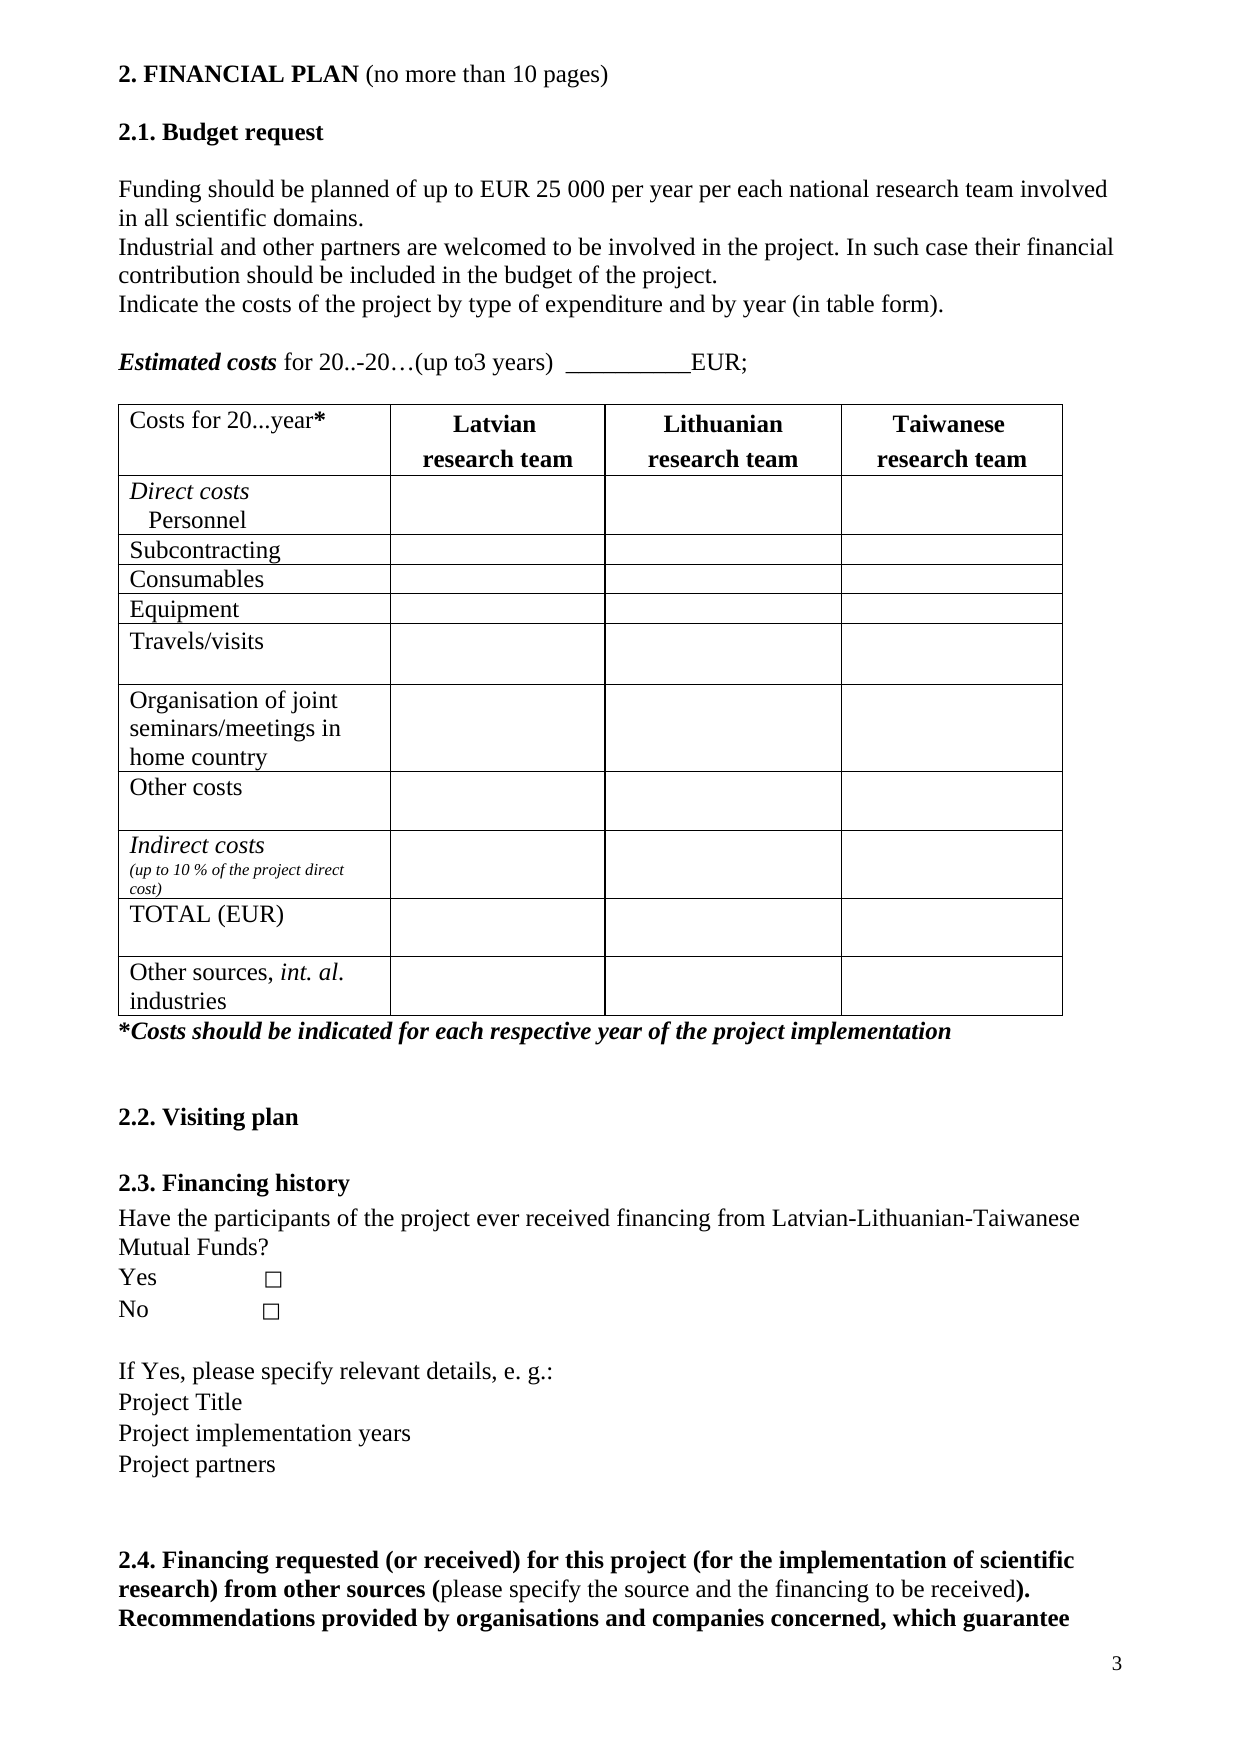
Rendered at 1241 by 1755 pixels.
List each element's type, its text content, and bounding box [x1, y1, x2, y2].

text If Yes, please specify relevant details, e. g.: [118, 1356, 1122, 1385]
table_header Latvian research team [391, 405, 604, 475]
table_cell [842, 685, 1062, 771]
text Have the participants of the project ever received financing from Latvian-Lithuanian-Taiwanese Mutual Funds? [118, 1203, 1122, 1260]
table_cell [391, 535, 604, 563]
table_cell [842, 899, 1062, 956]
table_cell [842, 957, 1062, 1015]
table_cell Equipment [119, 594, 390, 623]
text Estimated costs for 20..-20…(up to3 years) __________EUR; [118, 347, 1122, 375]
table_cell [391, 831, 604, 898]
table_cell [842, 831, 1062, 898]
table_cell Organisation of joint seminars/meetings in home country [119, 685, 390, 771]
table_cell Travels/visits [119, 624, 390, 684]
table_header Costs for 20...year* [119, 405, 390, 475]
table_cell [606, 957, 841, 1015]
text 2.2. Visiting plan [118, 1102, 1122, 1131]
table_cell [391, 957, 604, 1015]
table_cell [606, 565, 841, 593]
text 2.3. Financing history [118, 1168, 1122, 1197]
table_cell TOTAL (EUR) [119, 899, 390, 956]
table_cell [606, 899, 841, 956]
text No □ [118, 1294, 1122, 1323]
table_cell Direct costs Personnel [119, 476, 390, 534]
text *Costs should be indicated for each respective year of the project implementation [118, 1016, 1122, 1044]
table_cell Other costs [119, 772, 390, 829]
table_cell [842, 772, 1062, 829]
text Indicate the costs of the project by type of expenditure and by year (in table form). [118, 289, 1122, 318]
table_header Taiwanese research team [842, 405, 1062, 475]
table_cell [606, 772, 841, 829]
text Project implementation years [118, 1418, 1122, 1447]
text 2.4. Financing requested (or received) for this project (for the implementation of scientific research) from other sources (please specify the source and the financing to be received). Recommendations provided by organisations and companies concerned, which guarantee [118, 1546, 1122, 1632]
table_cell [606, 594, 841, 623]
text Project Title [118, 1387, 1122, 1416]
table_cell [391, 594, 604, 623]
table_cell [606, 476, 841, 534]
table_cell Indirect costs (up to 10 % of the project direct cost) [119, 831, 390, 898]
table_cell Consumables [119, 565, 390, 593]
table_cell [606, 535, 841, 563]
table_cell [842, 565, 1062, 593]
table_cell [606, 685, 841, 771]
table_cell [842, 624, 1062, 684]
table_cell [842, 594, 1062, 623]
text Funding should be planned of up to EUR 25 000 per year per each national research team involved in all scientific domains. [118, 174, 1122, 232]
text Project partners [118, 1449, 1122, 1478]
text Industrial and other partners are welcomed to be involved in the project. In such case their financial contribution should be included in the budget of the project. [118, 232, 1122, 289]
table_cell [391, 899, 604, 956]
table_cell [391, 476, 604, 534]
table_cell Subcontracting [119, 535, 390, 563]
table_header Lithuanian research team [606, 405, 841, 475]
table_cell [842, 535, 1062, 563]
table_cell [606, 624, 841, 684]
table_cell [391, 565, 604, 593]
table_cell [842, 476, 1062, 534]
subtitle 2.1. Budget request [118, 117, 1122, 145]
table_cell Other sources, int. al. industries [119, 957, 390, 1015]
table_cell [391, 772, 604, 829]
table_cell [606, 831, 841, 898]
text Yes □ [118, 1262, 1122, 1292]
table_cell [391, 624, 604, 684]
text 2. FINANCIAL PLAN (no more than 10 pages) [118, 59, 1122, 88]
table_cell [391, 685, 604, 771]
